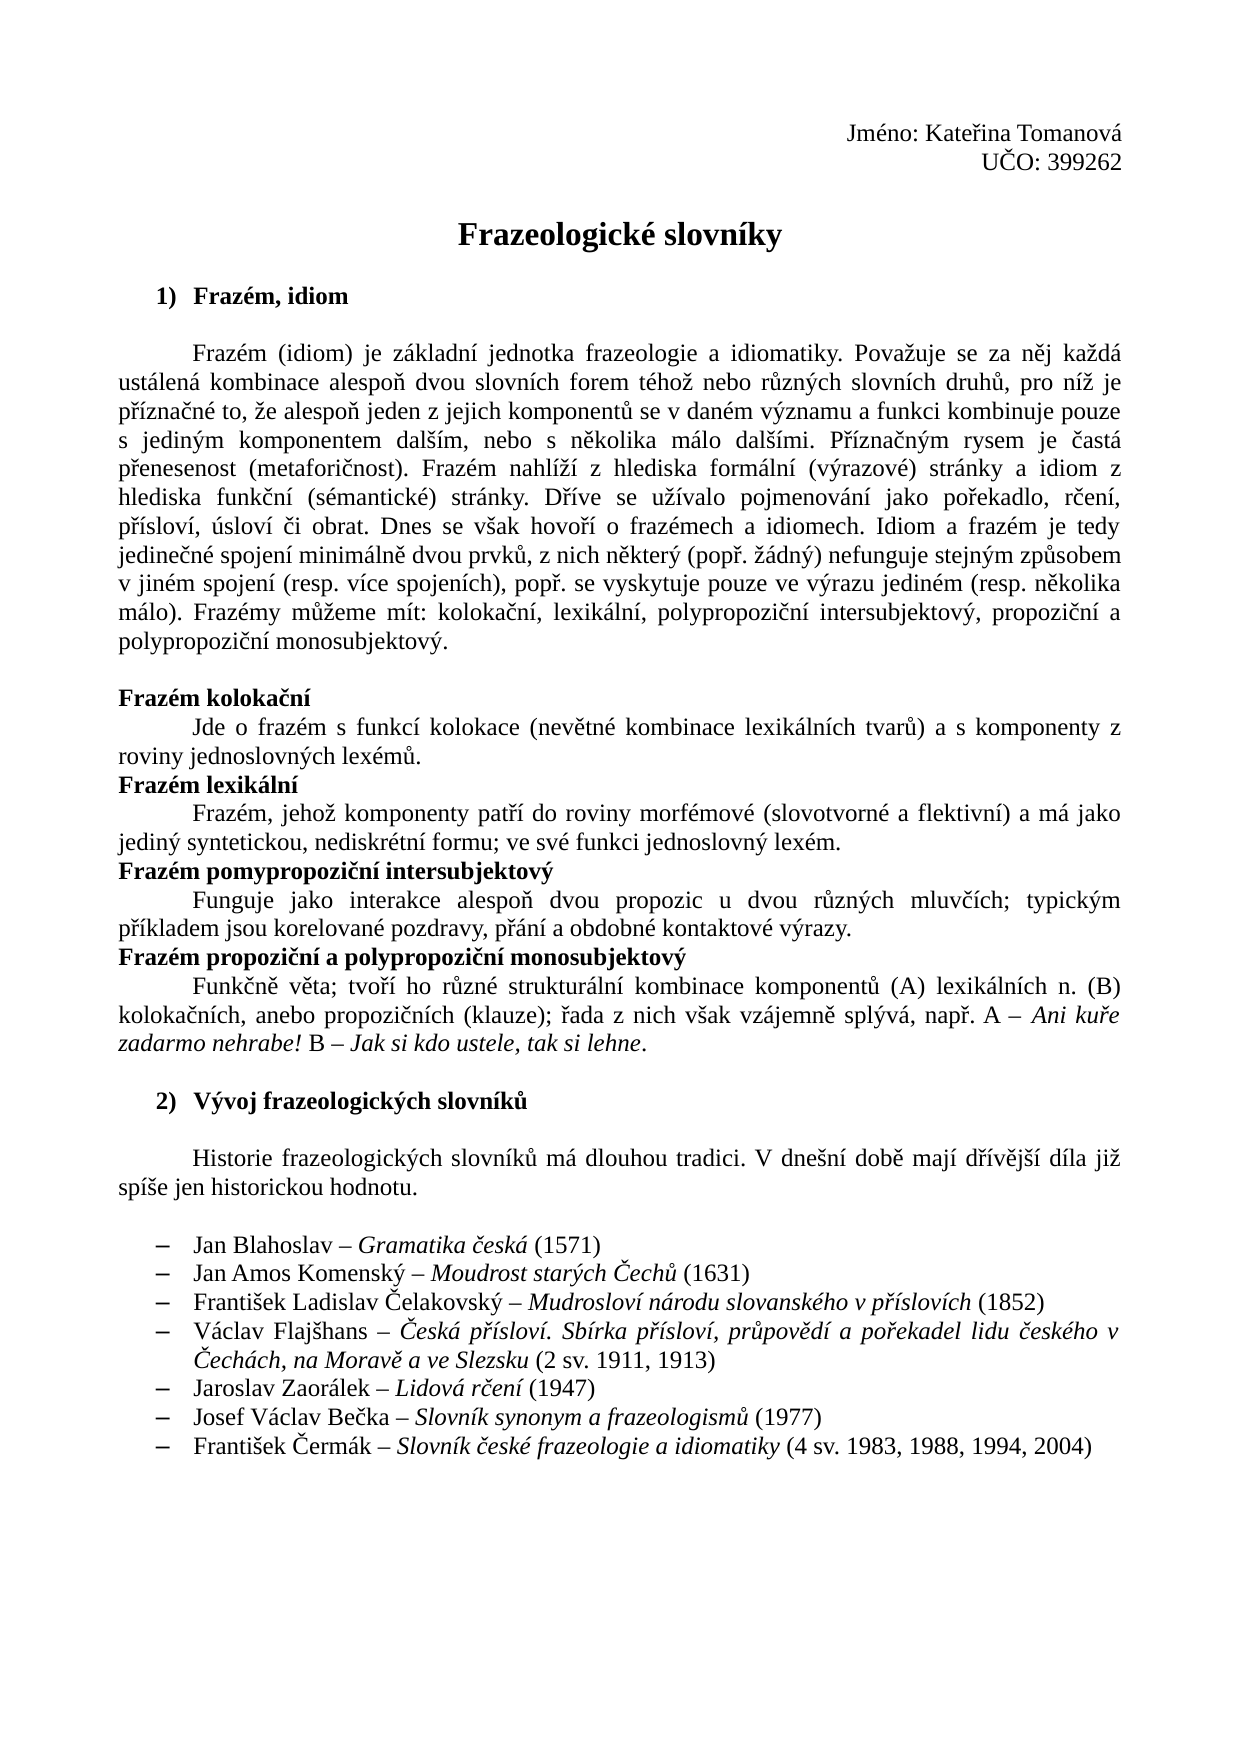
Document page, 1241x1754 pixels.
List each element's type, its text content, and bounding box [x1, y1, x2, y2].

text Funguje jako interakce alespoň dvou propozic u dvou různých mluvčích; typickým příkladem jsou korelované pozdravy, přání a obdobné kontaktové výrazy. [118, 885, 1122, 942]
text Historie frazeologických slovníků má dlouhou tradici. V dnešní době mají dřívější díla již spíše jen historickou hodnotu. [118, 1143, 1122, 1201]
text Frazém lexikální [118, 770, 1122, 798]
list Josef Václav Bečka – Slovník synonym a frazeologismů (1977) [156, 1402, 1122, 1431]
list Jaroslav Zaorálek – Lidová rčení (1947) [156, 1373, 1122, 1402]
list Frazém, idiom [156, 281, 1122, 310]
list Jan Blahoslav – Gramatika česká (1571) [156, 1230, 1122, 1258]
text UČO: 399262 [118, 147, 1122, 176]
list Jan Amos Komenský – Moudrost starých Čechů (1631) [156, 1258, 1122, 1287]
list Václav Flajšhans – Česká přísloví. Sbírka přísloví, průpovědí a pořekadel lidu českého v Čechách, na Moravě a ve Slezsku (2 sv. 1911, 1913) [156, 1316, 1122, 1373]
text Funkčně věta; tvoří ho různé strukturální kombinace komponentů (A) lexikálních n. (B) kolokačních, anebo propozičních (klauze); řada z nich však vzájemně splývá, např. A – Ani kuře zadarmo nehrabe! B – Jak si kdo ustele, tak si lehne. [118, 971, 1122, 1057]
text Frazém propoziční a polypropoziční monosubjektový [118, 942, 1122, 971]
list František Ladislav Čelakovský – Mudrosloví národu slovanského v příslovích (1852) [156, 1287, 1122, 1316]
list František Čermák – Slovník české frazeologie a idiomatiky (4 sv. 1983, 1988, 1994, 2004) [156, 1431, 1122, 1460]
text Jde o frazém s funkcí kolokace (nevětné kombinace lexikálních tvarů) a s komponenty z roviny jednoslovných lexémů. [118, 712, 1122, 770]
text Frazém, jehož komponenty patří do roviny morfémové (slovotvorné a flektivní) a má jako jediný syntetickou, nediskrétní formu; ve své funkci jednoslovný lexém. [118, 798, 1122, 856]
text Frazém (idiom) je základní jednotka frazeologie a idiomatiky. Považuje se za něj každá ustálená kombinace alespoň dvou slovních forem téhož nebo různých slovních druhů, pro níž je příznačné to, že alespoň jeden z jejich komponentů se v daném významu a funkci kombinuje pouze s jediným komponentem dalším, nebo s několika málo dalšími. Příznačným rysem je častá přenesenost (metaforičnost). Frazém nahlíží z hlediska formální (výrazové) stránky a idiom z hlediska funkční (sémantické) stránky. Dříve se užívalo pojmenování jako pořekadlo, rčení, přísloví, úsloví či obrat. Dnes se však hovoří o frazémech a idiomech. Idiom a frazém je tedy jedinečné spojení minimálně dvou prvků, z nich některý (popř. žádný) nefunguje stejným způsobem v jiném spojení (resp. více spojeních), popř. se vyskytuje pouze ve výrazu jediném (resp. několika málo). Frazémy můžeme mít: kolokační, lexikální, polypropoziční intersubjektový, propoziční a polypropoziční monosubjektový. [118, 338, 1122, 655]
list Vývoj frazeologických slovníků [156, 1086, 1122, 1115]
text Frazém pomypropoziční intersubjektový [118, 856, 1122, 885]
text Jméno: Kateřina Tomanová [118, 118, 1122, 147]
text Frazém kolokační [118, 683, 1122, 712]
text Frazeologické slovníky [118, 214, 1122, 252]
